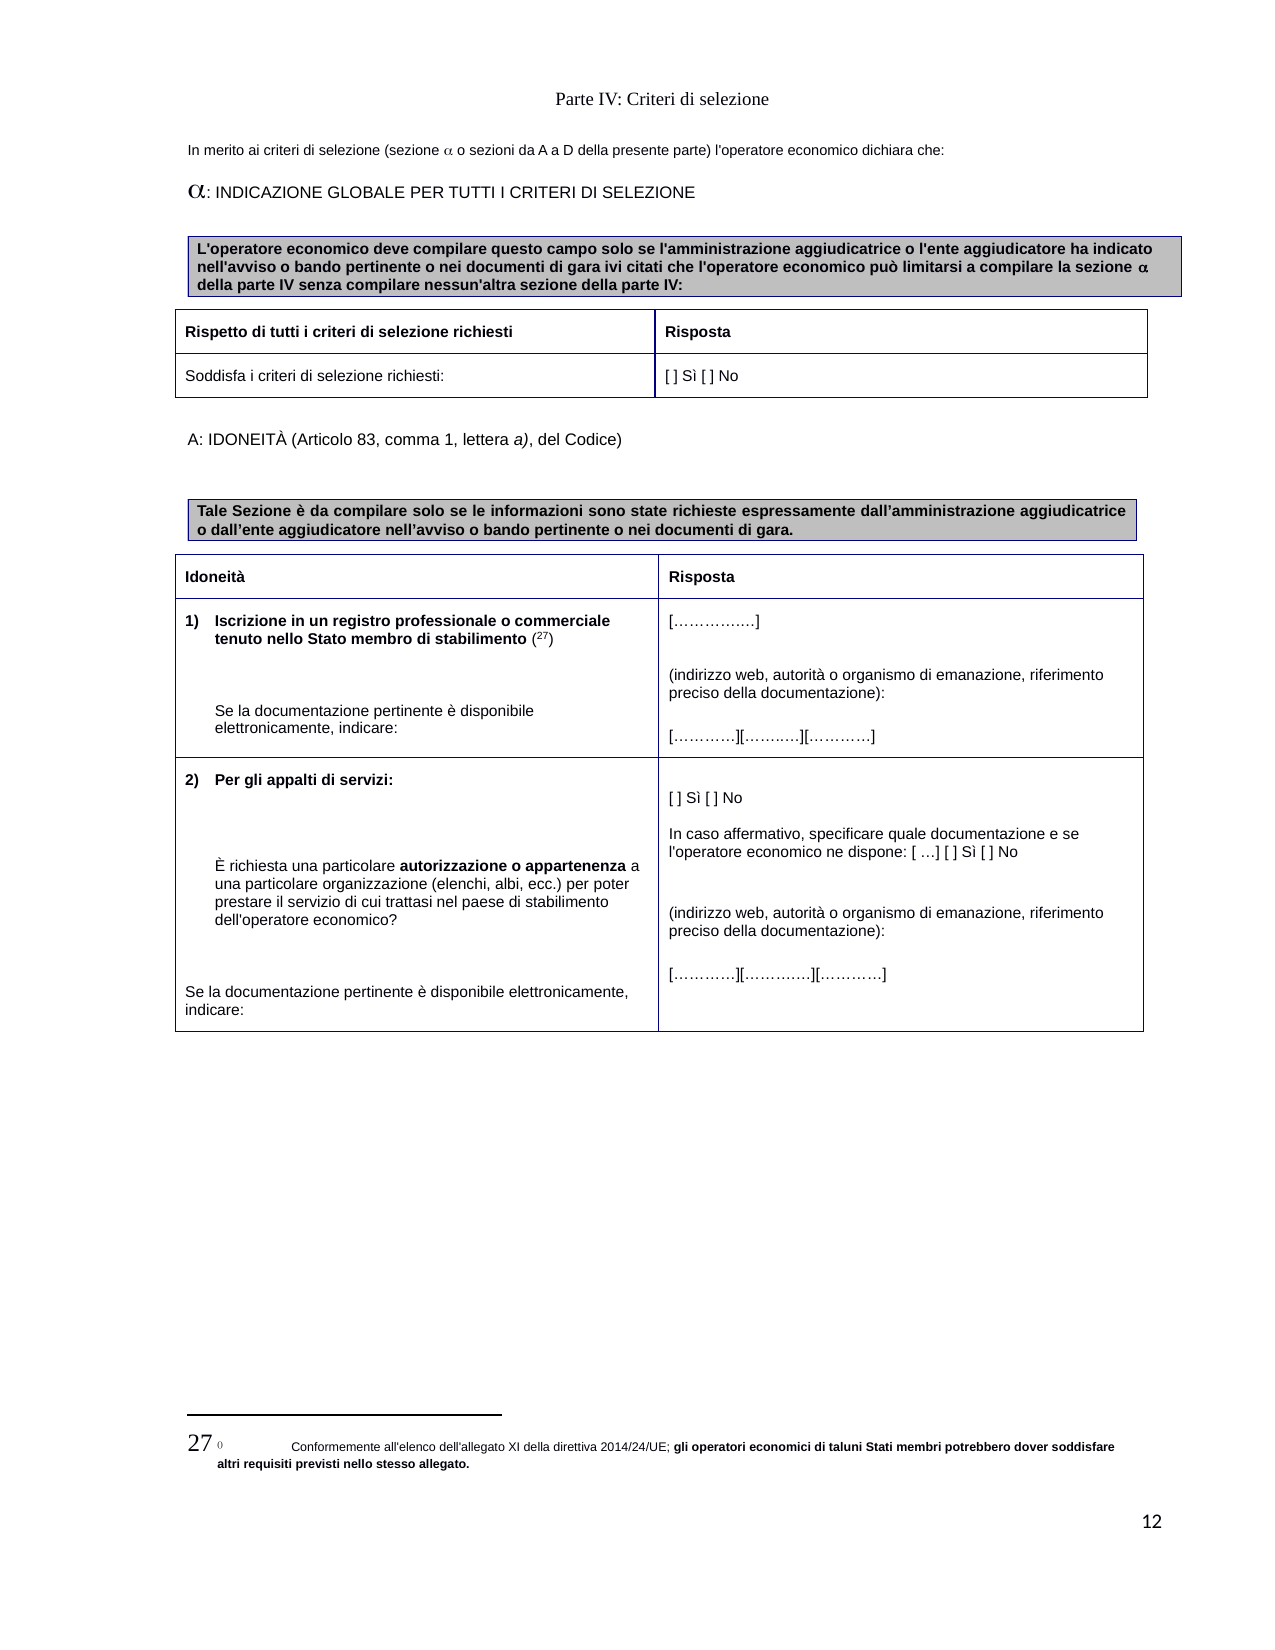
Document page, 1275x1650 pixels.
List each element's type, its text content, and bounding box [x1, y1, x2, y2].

table_cell [ ] Sì [ ] No [656, 354, 1147, 397]
title A: Idoneità (Articolo 83, comma 1, lettera a), del Codice) [187, 430, 1137, 449]
table_cell [………….…] (indirizzo web, autorità o organismo di emanazione, riferimento preciso della documentazione): […………][……..…][…………] [659, 599, 1143, 757]
text L'operatore economico deve compilare questo campo solo se l'amministrazione aggiudicatrice o l'ente aggiudicatore ha indicato nell'avviso o bando pertinente o nei documenti di gara ivi citati che l'operatore economico può limitarsi a compilare la sezione  della parte IV senza compilare nessun'altra sezione della parte IV: [189, 237, 1181, 296]
table_cell Per gli appalti di servizi: È richiesta una particolare autorizzazione o appartenenza a una particolare organizzazione (elenchi, albi, ecc.) per poter prestare il servizio di cui trattasi nel paese di stabilimento dell'operatore economico? Se la documentazione pertinente è disponibile elettronicamente, indicare: [176, 758, 658, 1031]
table_header Idoneità [176, 555, 658, 598]
title : Indicazione globale per tutti i criteri di selezione [187, 178, 1137, 204]
text Parte IV: Criteri di selezione [187, 87, 1137, 109]
text Tale Sezione è da compilare solo se le informazioni sono state richieste espressamente dall’amministrazione aggiudicatrice o dall’ente aggiudicatore nell’avviso o bando pertinente o nei documenti di gara. [189, 500, 1136, 540]
text In merito ai criteri di selezione (sezione  o sezioni da A a D della presente parte) l'operatore economico dichiara che: [187, 142, 1137, 159]
table_cell Iscrizione in un registro professionale o commerciale tenuto nello Stato membro di stabilimento () Se la documentazione pertinente è disponibile elettronicamente, indicare: [176, 599, 658, 757]
table_cell Soddisfa i criteri di selezione richiesti: [176, 354, 654, 397]
table_header Risposta [659, 555, 1143, 598]
table_header Risposta [656, 310, 1147, 353]
table_header Rispetto di tutti i criteri di selezione richiesti [176, 310, 654, 353]
table_cell [ ] Sì [ ] No In caso affermativo, specificare quale documentazione e se l'operatore economico ne dispone: [ …] [ ] Sì [ ] No (indirizzo web, autorità o organismo di emanazione, riferimento preciso della documentazione): […………][……….…][…………] [659, 758, 1143, 1031]
